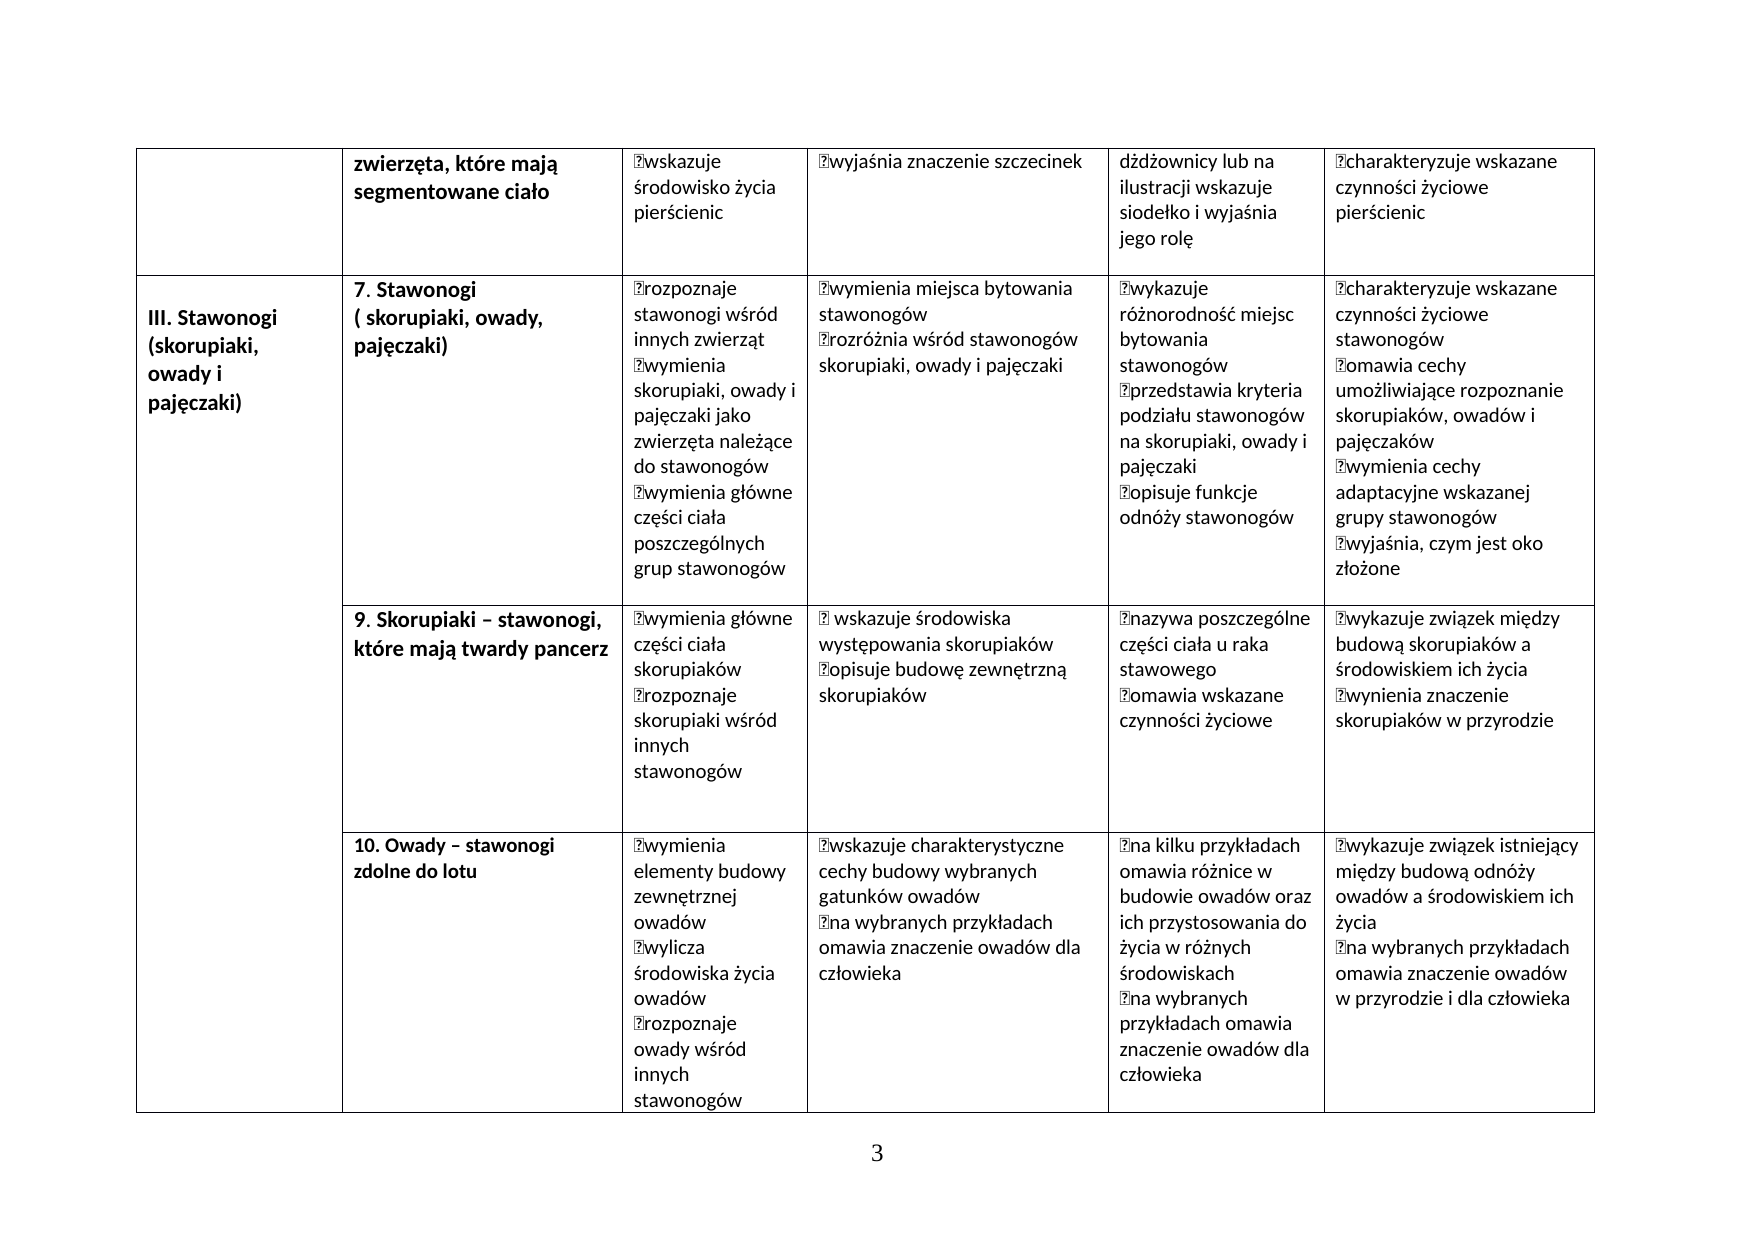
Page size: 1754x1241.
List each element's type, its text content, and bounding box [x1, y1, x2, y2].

table_cell wykazuje związek istniejący między budową odnóży owadów a środowiskiem ich życia na wybranych przykładach omawia znaczenie owadów w przyrodzie i dla człowieka [1325, 833, 1594, 1112]
table_cell Stawonogi (skorupiaki, owady i pajęczaki) [137, 276, 342, 1112]
table_cell dżdżownicy lub na ilustracji wskazuje siodełko i wyjaśnia jego rolę [1109, 149, 1324, 274]
table_cell [137, 149, 342, 274]
table_cell na kilku przykładach omawia różnice w budowie owadów oraz ich przystosowania do życia w różnych środowiskach na wybranych przykładach omawia znaczenie owadów dla człowieka [1109, 833, 1324, 1112]
table_cell zwierzęta, które mają segmentowane ciało [343, 149, 622, 274]
table_cell wymienia miejsca bytowania stawonogów rozróżnia wśród stawonogów skorupiaki, owady i pajęczaki [808, 276, 1108, 604]
table_cell wskazuje środowisko życia pierścienic [623, 149, 807, 274]
table_cell wykazuje różnorodność miejsc bytowania stawonogów przedstawia kryteria podziału stawonogów na skorupiaki, owady i pajęczaki opisuje funkcje odnóży stawonogów [1109, 276, 1324, 604]
table_cell wykazuje związek między budową skorupiaków a środowiskiem ich życia wynienia znaczenie skorupiaków w przyrodzie [1325, 606, 1594, 832]
table_cell wymienia główne części ciała skorupiaków rozpoznaje skorupiaki wśród innych stawonogów [623, 606, 807, 832]
table_cell  wskazuje środowiska występowania skorupiaków opisuje budowę zewnętrzną skorupiaków [808, 606, 1108, 832]
table_cell 10. Owady – stawonogi zdolne do lotu [343, 833, 622, 1112]
table_cell 9. Skorupiaki – stawonogi, które mają twardy pancerz [343, 606, 622, 832]
table_cell charakteryzuje wskazane czynności życiowe stawonogów omawia cechy umożliwiające rozpoznanie skorupiaków, owadów i pajęczaków wymienia cechy adaptacyjne wskazanej grupy stawonogów wyjaśnia, czym jest oko złożone [1325, 276, 1594, 604]
table_cell charakteryzuje wskazane czynności życiowe pierścienic [1325, 149, 1594, 274]
table_cell wymienia elementy budowy zewnętrznej owadów wylicza środowiska życia owadów rozpoznaje owady wśród innych stawonogów [623, 833, 807, 1112]
table_cell nazywa poszczególne części ciała u raka stawowego omawia wskazane czynności życiowe [1109, 606, 1324, 832]
table_cell wskazuje charakterystyczne cechy budowy wybranych gatunków owadów na wybranych przykładach omawia znaczenie owadów dla człowieka [808, 833, 1108, 1112]
table_cell wyjaśnia znaczenie szczecinek [808, 149, 1108, 274]
table_cell rozpoznaje stawonogi wśród innych zwierząt wymienia skorupiaki, owady i pajęczaki jako zwierzęta należące do stawonogów wymienia główne części ciała poszczególnych grup stawonogów [623, 276, 807, 604]
table_cell 7. Stawonogi ( skorupiaki, owady, pajęczaki) [343, 276, 622, 604]
